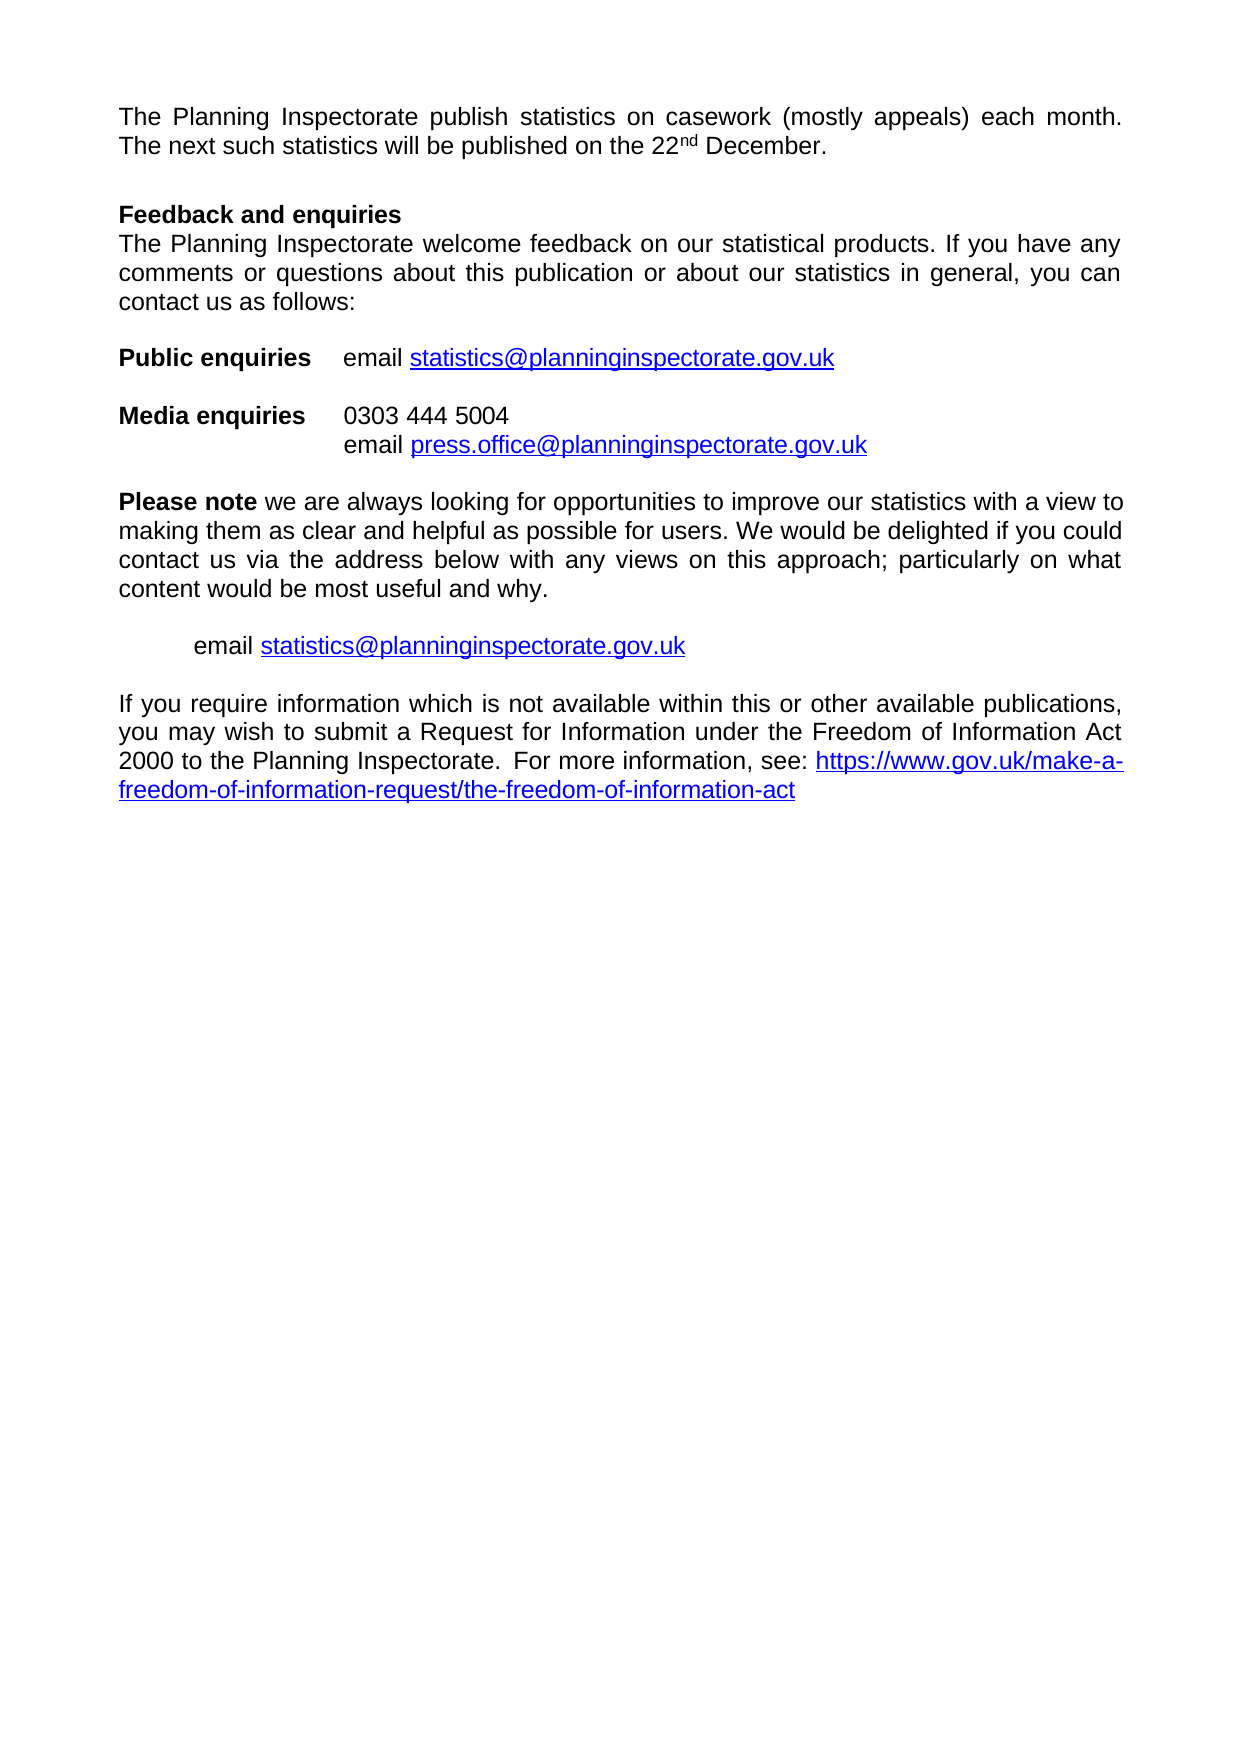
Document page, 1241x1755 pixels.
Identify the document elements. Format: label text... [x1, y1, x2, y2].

text If you require information which is not available within this or other available publications, you may wish to submit a Request for Information under the Freedom of Information Act 2000 to the Planning Inspectorate. For more information, see: https://www.gov.uk/make-a- freedom-of-information-request/the-freedom-of-information-act [118, 688, 1124, 803]
text Public enquiries email statistics@planninginspectorate.gov.uk [118, 343, 1224, 372]
subtitle Feedback and enquiries [118, 201, 1224, 229]
text email statistics@planninginspectorate.gov.uk [193, 631, 1224, 660]
text Media enquiries 0303 444 5004 [118, 401, 1224, 430]
text The Planning Inspectorate welcome feedback on our statistical products. If you have any comments or questions about this publication or about our statistics in general, you can contact us as follows: [118, 229, 1123, 315]
text Please note we are always looking for opportunities to improve our statistics with a view to making them as clear and helpful as possible for users. We would be delighted if you could contact us via the address below with any views on this approach; particularly on what content would be most useful and why. [118, 487, 1124, 602]
text The Planning Inspectorate publish statistics on casework (mostly appeals) each month. The next such statistics will be published on the 22nd December. [118, 102, 1122, 159]
text email press.office@planninginspectorate.gov.uk [343, 430, 1224, 459]
